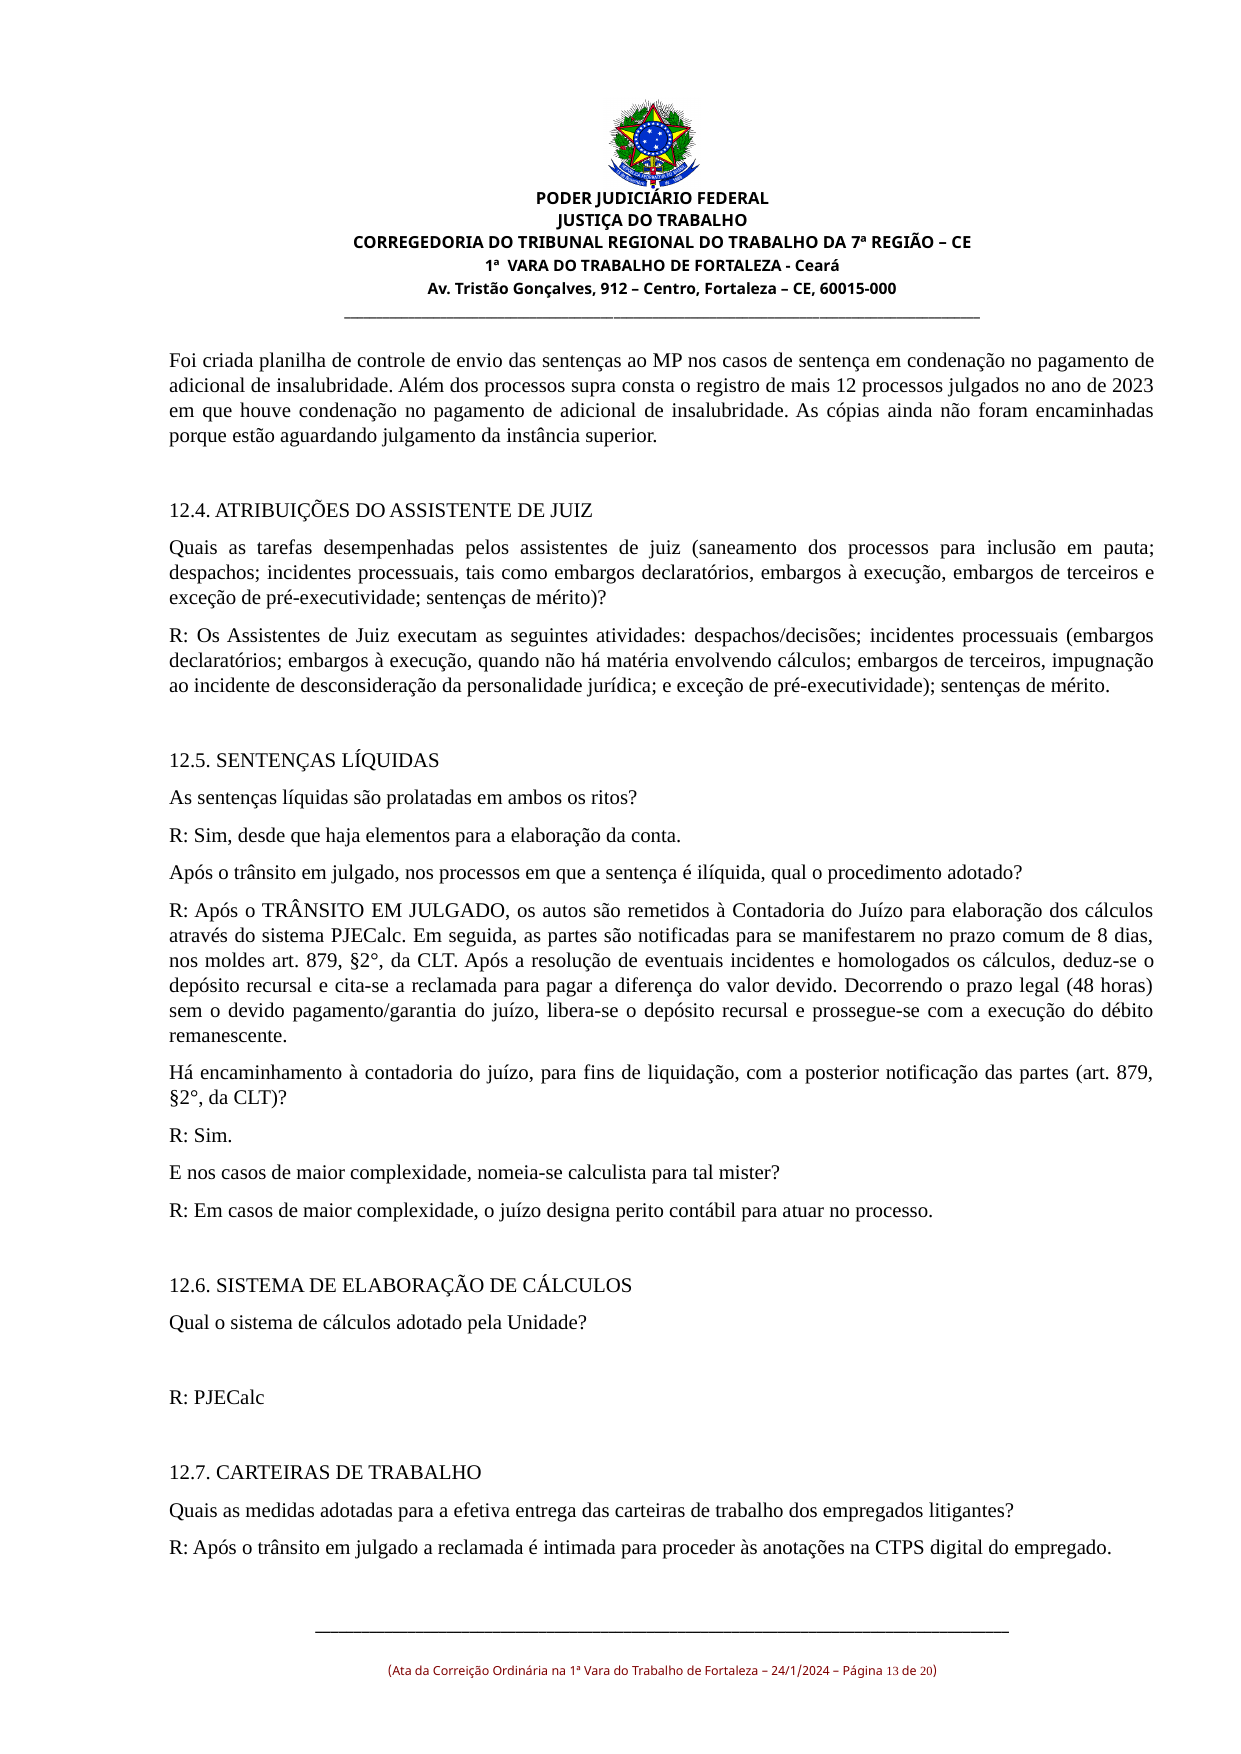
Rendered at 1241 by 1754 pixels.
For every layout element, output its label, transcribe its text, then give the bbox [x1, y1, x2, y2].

text R: Em casos de maior complexidade, o juízo designa perito contábil para atuar no processo. [169, 1197, 1155, 1222]
text Após o trânsito em julgado, nos processos em que a sentença é ilíquida, qual o procedimento adotado? [169, 859, 1155, 884]
text 12.6. SISTEMA DE ELABORAÇÃO DE CÁLCULOS [169, 1272, 1155, 1297]
text R: PJECalc [169, 1384, 1155, 1409]
text R: Após o trânsito em julgado a reclamada é intimada para proceder às anotações na CTPS digital do empregado. [169, 1534, 1155, 1559]
text 12.5. SENTENÇAS LÍQUIDAS [169, 747, 1155, 772]
text Foi criada planilha de controle de envio das sentenças ao MP nos casos de sentença em condenação no pagamento de adicional de insalubridade. Além dos processos supra consta o registro de mais 12 processos julgados no ano de 2023 em que houve condenação no pagamento de adicional de insalubridade. As cópias ainda não foram encaminhadas porque estão aguardando julgamento da instância superior. [169, 347, 1155, 447]
text R: Após o TRÂNSITO EM JULGADO, os autos são remetidos à Contadoria do Juízo para elaboração dos cálculos através do sistema PJECalc. Em seguida, as partes são notificadas para se manifestarem no prazo comum de 8 dias, nos moldes art. 879, §2°, da CLT. Após a resolução de eventuais incidentes e homologados os cálculos, deduz-se o depósito recursal e cita-se a reclamada para pagar a diferença do valor devido. Decorrendo o prazo legal (48 horas) sem o devido pagamento/garantia do juízo, libera-se o depósito recursal e prossegue-se com a execução do débito remanescente. [169, 897, 1155, 1047]
text 12.7. CARTEIRAS DE TRABALHO [169, 1459, 1155, 1484]
text Quais as tarefas desempenhadas pelos assistentes de juiz (saneamento dos processos para inclusão em pauta; despachos; incidentes processuais, tais como embargos declaratórios, embargos à execução, embargos de terceiros e exceção de pré-executividade; sentenças de mérito)? [169, 534, 1155, 609]
picture [603, 97, 702, 190]
text R: Sim. [169, 1122, 1155, 1147]
text 12.4. ATRIBUIÇÕES DO ASSISTENTE DE JUIZ [169, 497, 1155, 522]
text R: Os Assistentes de Juiz executam as seguintes atividades: despachos/decisões; incidentes processuais (embargos declaratórios; embargos à execução, quando não há matéria envolvendo cálculos; embargos de terceiros, impugnação ao incidente de desconsideração da personalidade jurídica; e exceção de pré-executividade); sentenças de mérito. [169, 622, 1155, 697]
text R: Sim, desde que haja elementos para a elaboração da conta. [169, 822, 1155, 847]
text Quais as medidas adotadas para a efetiva entrega das carteiras de trabalho dos empregados litigantes? [169, 1497, 1155, 1522]
text Qual o sistema de cálculos adotado pela Unidade? [169, 1309, 1155, 1334]
text As sentenças líquidas são prolatadas em ambos os ritos? [169, 784, 1155, 809]
text E nos casos de maior complexidade, nomeia-se calculista para tal mister? [169, 1159, 1155, 1184]
text Há encaminhamento à contadoria do juízo, para fins de liquidação, com a posterior notificação das partes (art. 879, §2°, da CLT)? [169, 1059, 1155, 1109]
